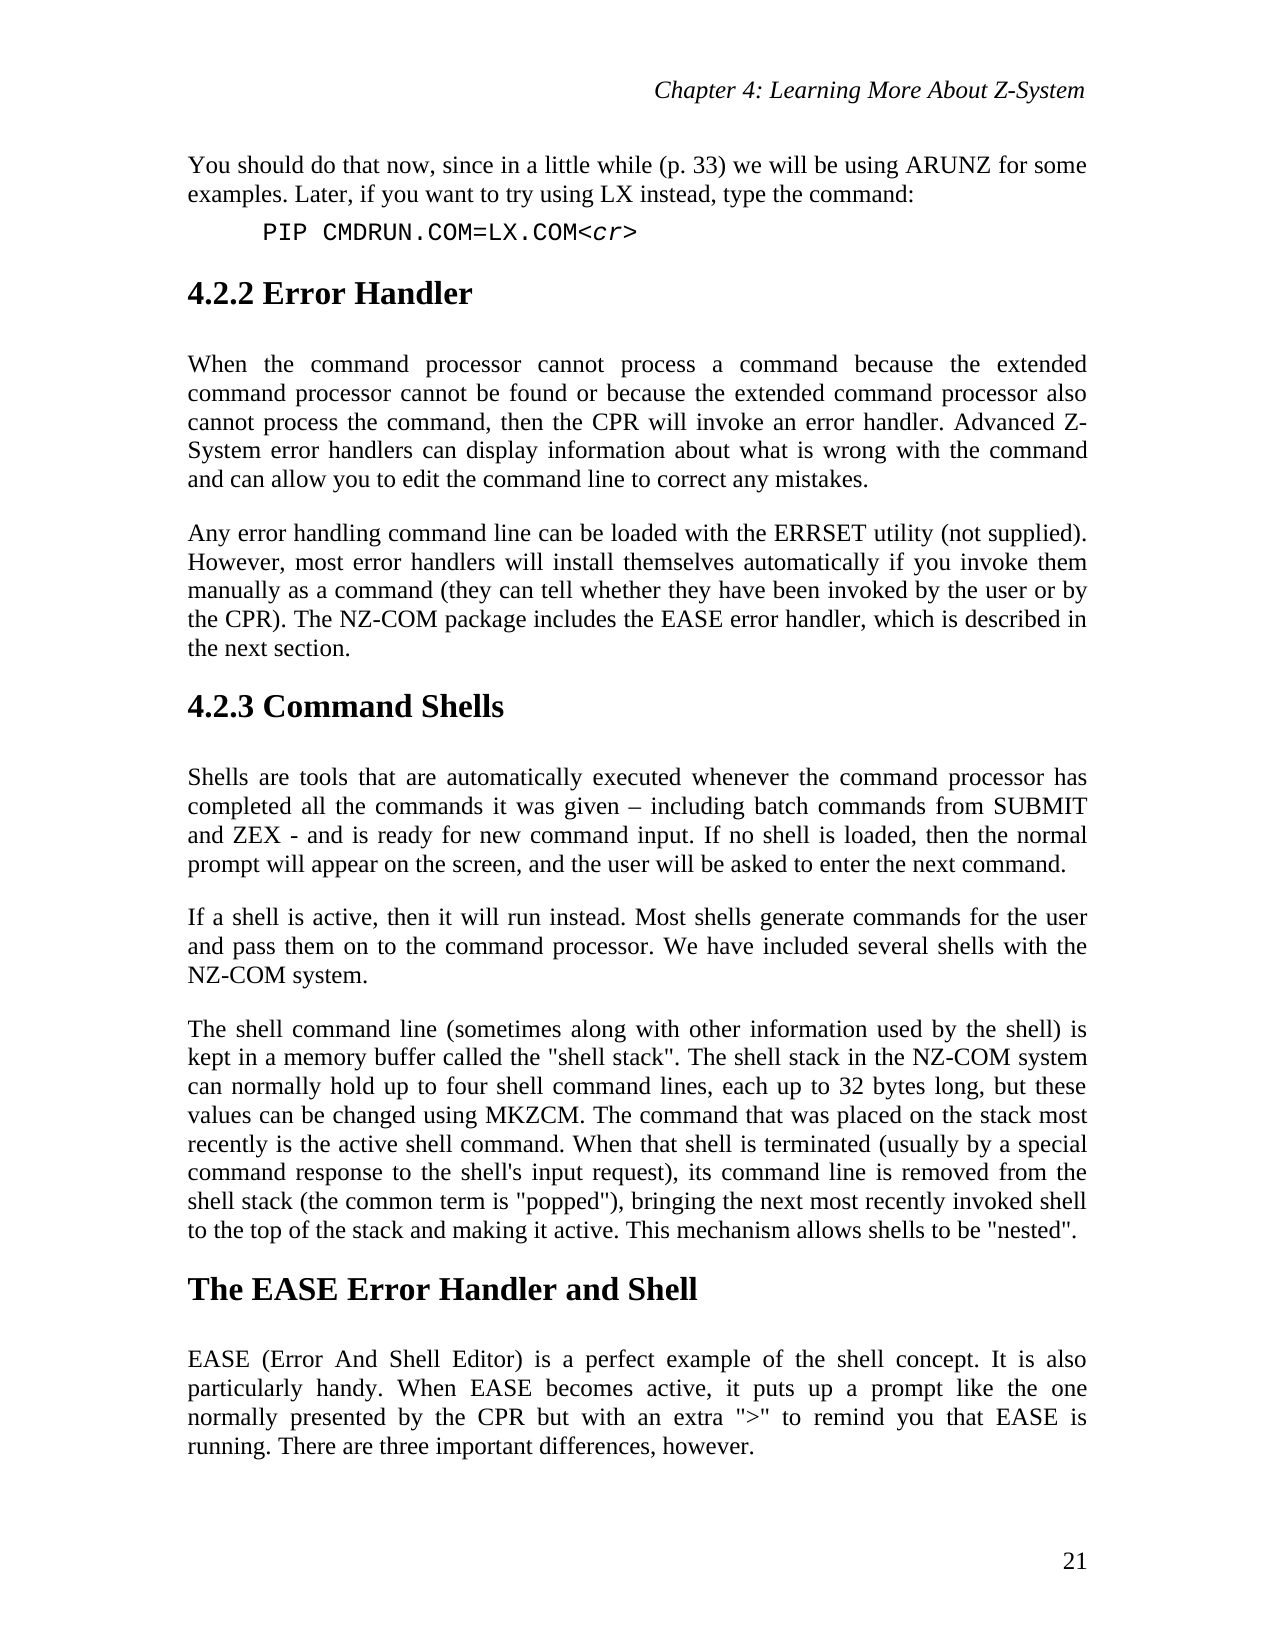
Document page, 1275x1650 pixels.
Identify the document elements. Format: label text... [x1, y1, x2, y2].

text EASE (Error And Shell Editor) is a perfect example of the shell concept. It is also particularly handy. When EASE becomes active, it puts up a prompt like the one normally presented by the CPR but with an extra ">" to remind you that EASE is running. There are three important differences, however. [187, 1344, 1087, 1459]
text PIP CMDRUN.COM=LX.COM<cr> [262, 220, 1087, 248]
text If a shell is active, then it will run instead. Most shells generate commands for the user and pass them on to the command processor. We have included several shells with the NZ-COM system. [187, 902, 1087, 989]
subtitle 4.2.2 Error Handler [187, 273, 1087, 312]
subtitle The EASE Error Handler and Shell [187, 1269, 1087, 1307]
text The shell command line (sometimes along with other information used by the shell) is kept in a memory buffer called the "shell stack". The shell stack in the NZ-COM system can normally hold up to four shell command lines, each up to 32 bytes long, but these values can be changed using MKZCM. The command that was placed on the stack most recently is the active shell command. When that shell is terminated (usually by a special command response to the shell's input request), its command line is removed from the shell stack (the common term is "popped"), bringing the next most recently invoked shell to the top of the stack and making it active. This mechanism allows shells to be "nested". [187, 1014, 1087, 1244]
subtitle 4.2.3 Command Shells [187, 687, 1087, 725]
text Shells are tools that are automatically executed whenever the command processor has completed all the commands it was given – including batch commands from SUBMIT and ZEX - and is ready for new command input. If no shell is loaded, then the normal prompt will appear on the screen, and the user will be asked to enter the next command. [187, 762, 1087, 877]
text Any error handling command line can be loaded with the ERRSET utility (not supplied). However, most error handlers will install themselves automatically if you invoke them manually as a command (they can tell whether they have been invoked by the user or by the CPR). The NZ-COM package includes the EASE error handler, which is described in the next section. [187, 518, 1087, 662]
text When the command processor cannot process a command because the extended command processor cannot be found or because the extended command processor also cannot process the command, then the CPR will invoke an error handler. Advanced Z-System error handlers can display information about what is wrong with the command and can allow you to edit the command line to correct any mistakes. [187, 349, 1087, 493]
text You should do that now, since in a little while (p. 33) we will be using ARUNZ for some examples. Later, if you want to try using LX instead, type the command: [187, 150, 1087, 207]
